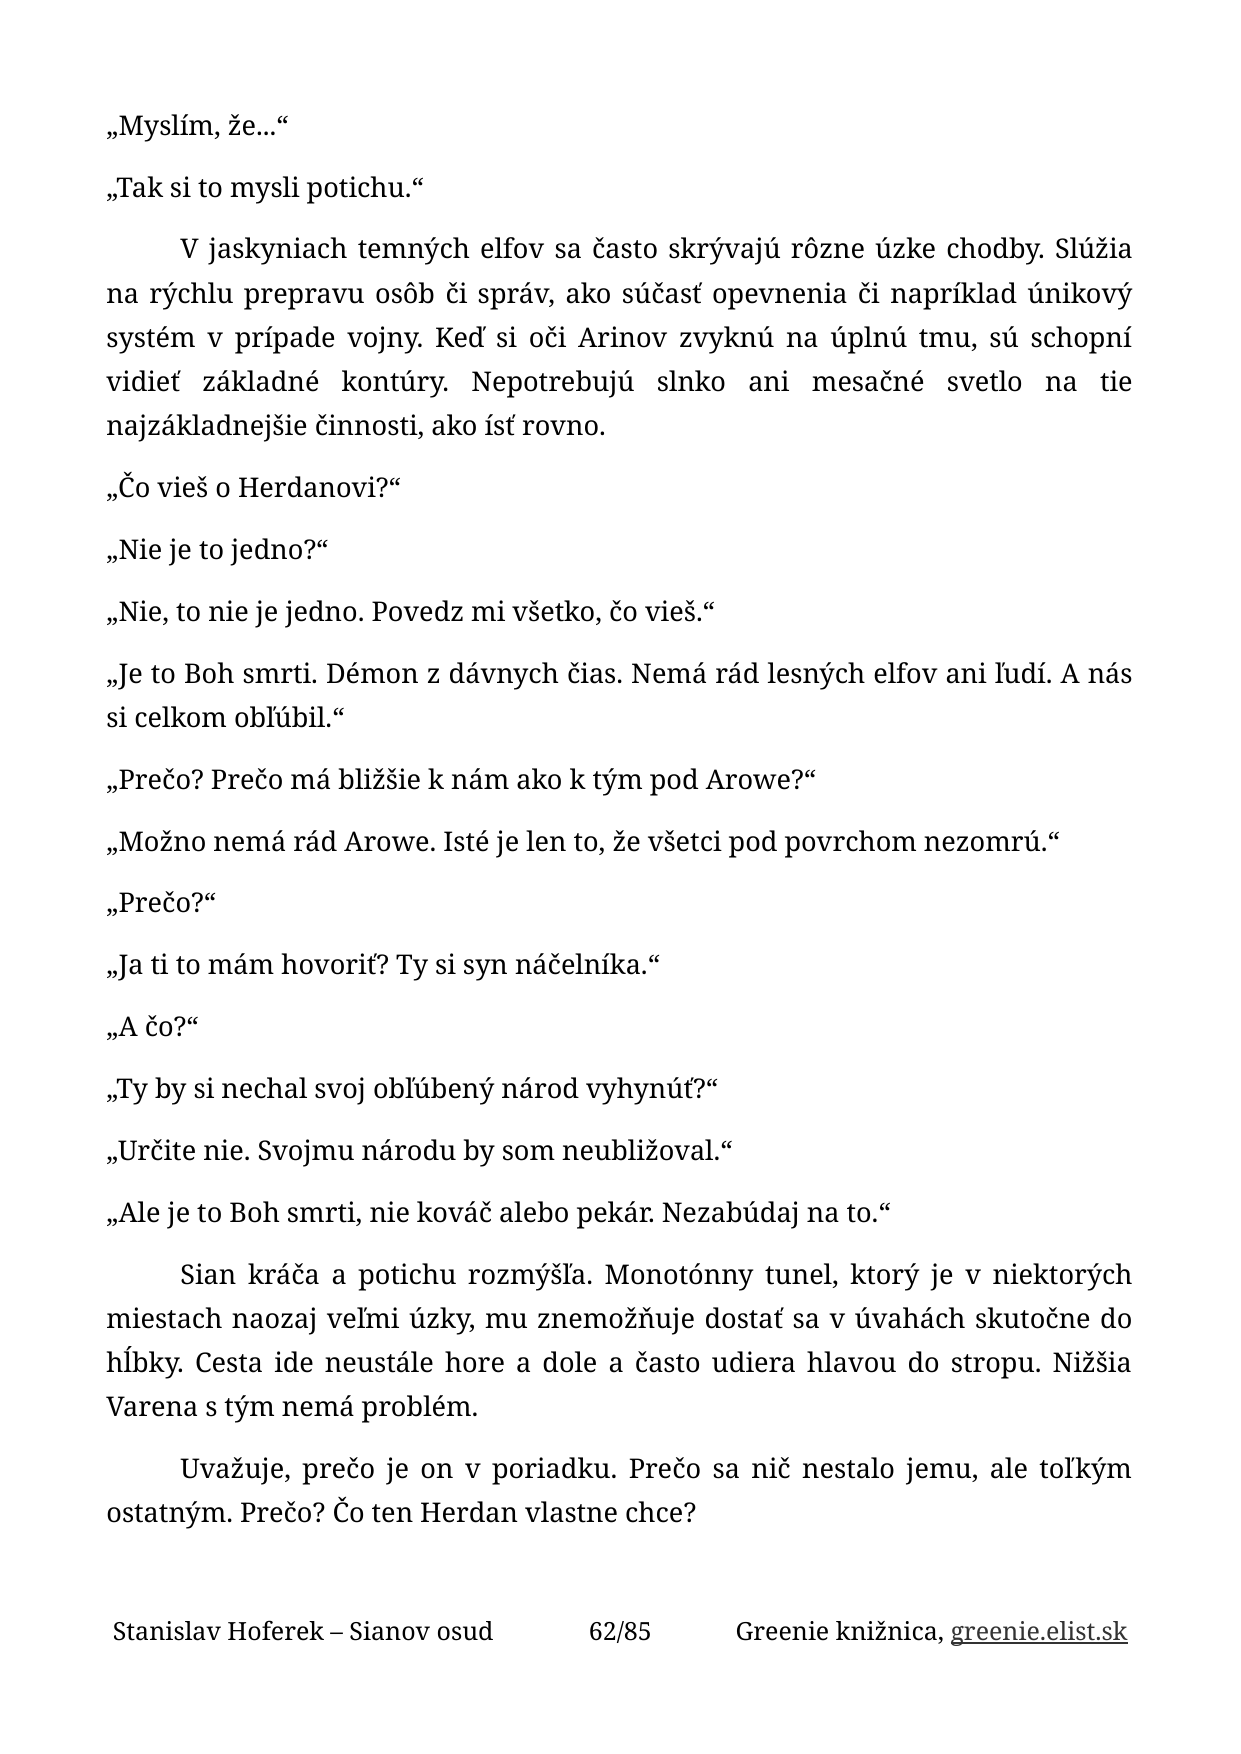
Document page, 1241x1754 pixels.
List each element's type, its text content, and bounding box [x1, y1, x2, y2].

text V jaskyniach temných elfov sa často skrývajú rôzne úzke chodby. Slúžia na rýchlu prepravu osôb či správ, ako súčasť opevnenia či napríklad únikový systém v prípade vojny. Keď si oči Arinov zvyknú na úplnú tmu, sú schopní vidieť základné kontúry. Nepotrebujú slnko ani mesačné svetlo na tie najzákladnejšie činnosti, ako ísť rovno. [106, 230, 1134, 443]
text „A čo?“ [106, 1008, 1134, 1044]
text „Je to Boh smrti. Démon z dávnych čias. Nemá rád lesných elfov ani ľudí. A nás si celkom obľúbil.“ [106, 654, 1134, 735]
text „Myslím, že...“ [106, 106, 1134, 143]
text „Čo vieš o Herdanovi?“ [106, 468, 1134, 505]
text Sian kráča a potichu rozmýšľa. Monotónny tunel, ktorý je v niektorých miestach naozaj veľmi úzky, mu znemožňuje dostať sa v úvahách skutočne do hĺbky. Cesta ide neustále hore a dole a často udiera hlavou do stropu. Nižšia Varena s tým nemá problém. [106, 1255, 1134, 1424]
text „Ale je to Boh smrti, nie kováč alebo pekár. Nezabúdaj na to.“ [106, 1193, 1134, 1230]
text „Nie je to jedno?“ [106, 530, 1134, 567]
text Uvažuje, prečo je on v poriadku. Prečo sa nič nestalo jemu, ale toľkým ostatným. Prečo? Čo ten Herdan vlastne chce? [106, 1449, 1134, 1531]
text „Ja ti to mám hovoriť? Ty si syn náčelníka.“ [106, 946, 1134, 983]
text „Prečo?“ [106, 884, 1134, 921]
text „Ty by si nechal svoj obľúbený národ vyhynúť?“ [106, 1069, 1134, 1106]
text „Určite nie. Svojmu národu by som neubližoval.“ [106, 1131, 1134, 1168]
text „Možno nemá rád Arowe. Isté je len to, že všetci pod povrchom nezomrú.“ [106, 822, 1134, 859]
text „Prečo? Prečo má bližšie k nám ako k tým pod Arowe?“ [106, 760, 1134, 797]
text „Tak si to mysli potichu.“ [106, 168, 1134, 205]
text „Nie, to nie je jedno. Povedz mi všetko, čo vieš.“ [106, 592, 1134, 629]
